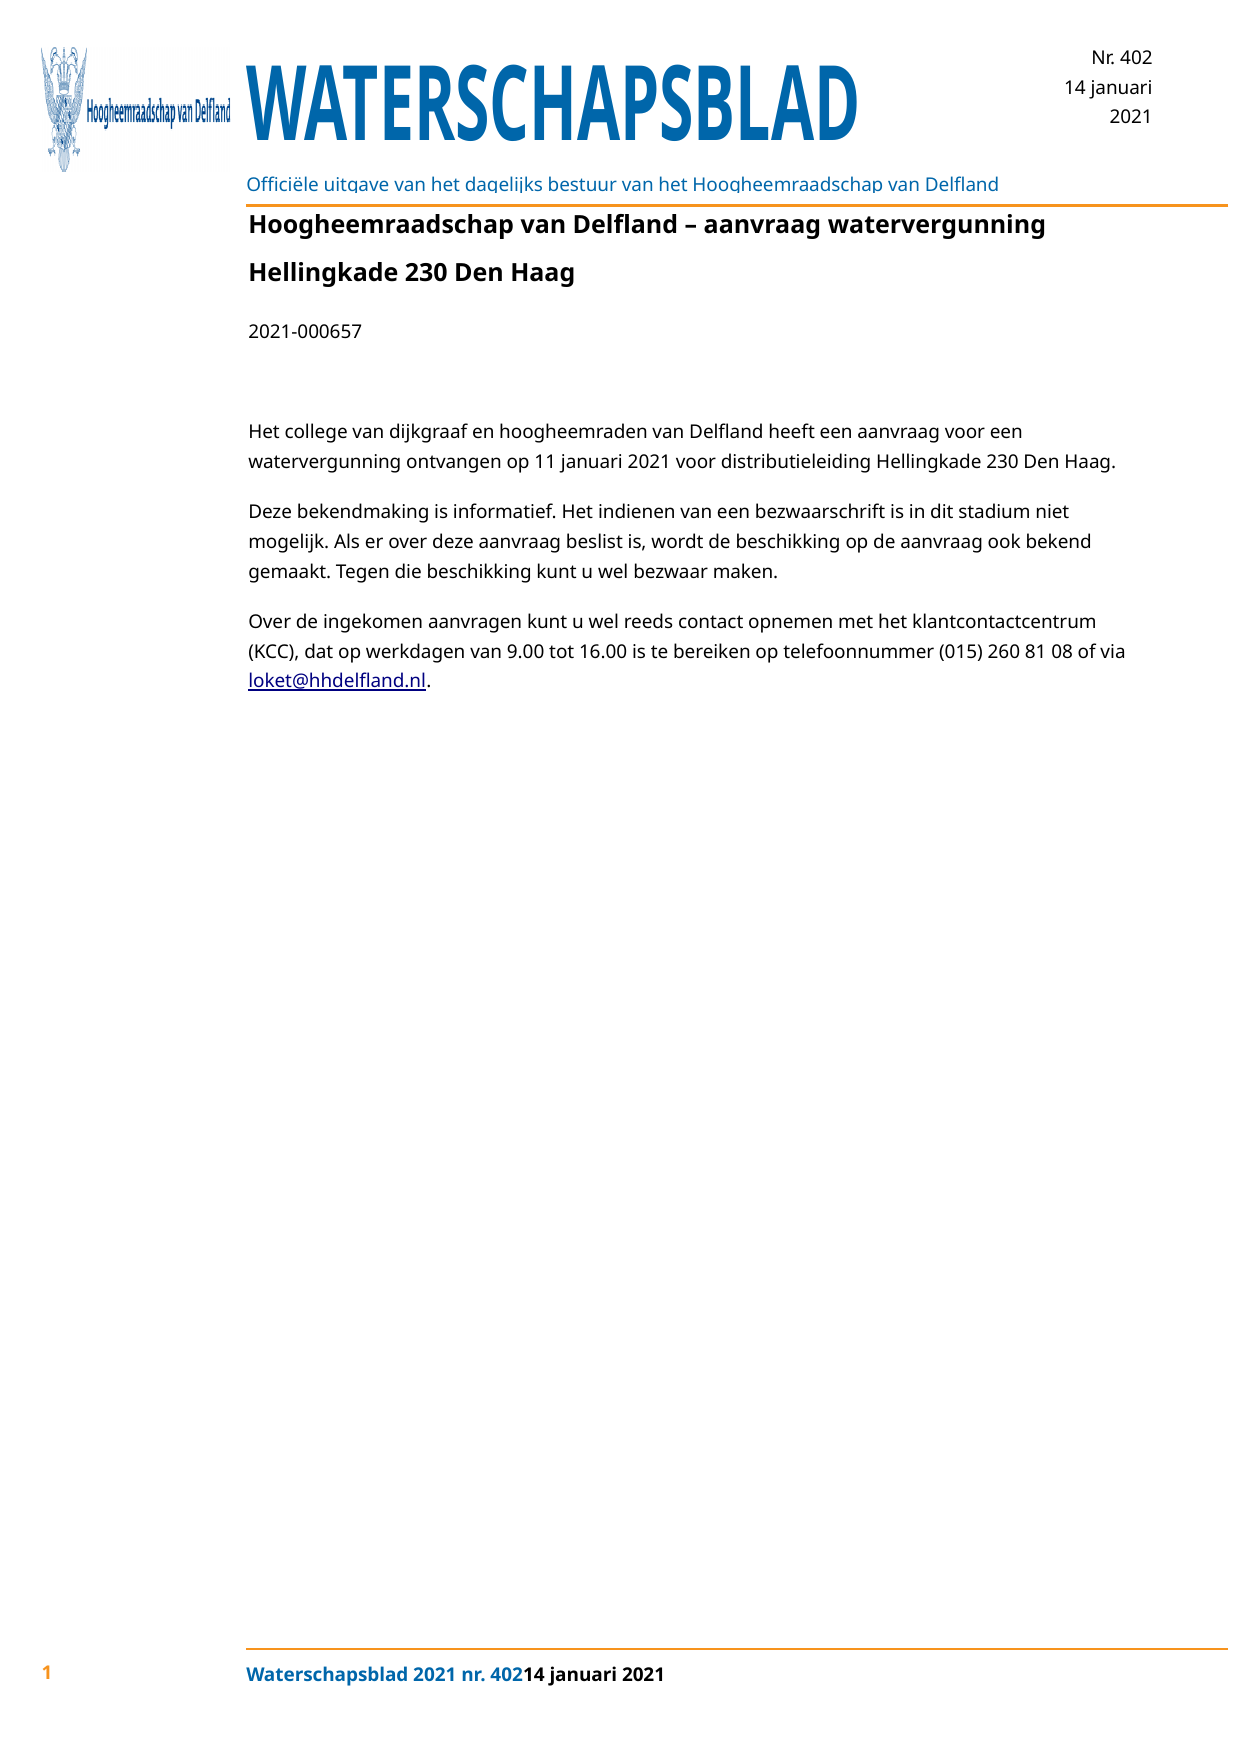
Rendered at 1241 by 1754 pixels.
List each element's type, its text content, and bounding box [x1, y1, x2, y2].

picture [41, 47, 231, 172]
text Over de ingekomen aanvragen kunt u wel reeds contact opnemen met het klantcontactcentrum (KCC), dat op werkdagen van 9.00 tot 16.00 is te bereiken op telefoonnummer (015) 260 81 08 of via loket@hhdelfland.nl. [248, 608, 1152, 693]
text Deze bekendmaking is informatief. Het indienen van een bezwaarschrift is in dit stadium niet mogelijk. Als er over deze aanvraag beslist is, wordt de beschikking op de aanvraag ook bekend gemaakt. Tegen die beschikking kunt u wel bezwaar maken. [248, 499, 1152, 584]
text Het college van dijkgraaf en hoogheemraden van Delfland heeft een aanvraag voor een watervergunning ontvangen op 11 januari 2021 voor distributieleiding Hellingkade 230 Den Haag. [248, 419, 1152, 474]
text 2021-000657 [248, 318, 1152, 344]
text Hoogheemraadschap van Delfland – aanvraag watervergunning Hellingkade 230 Den Haag [248, 207, 1152, 288]
